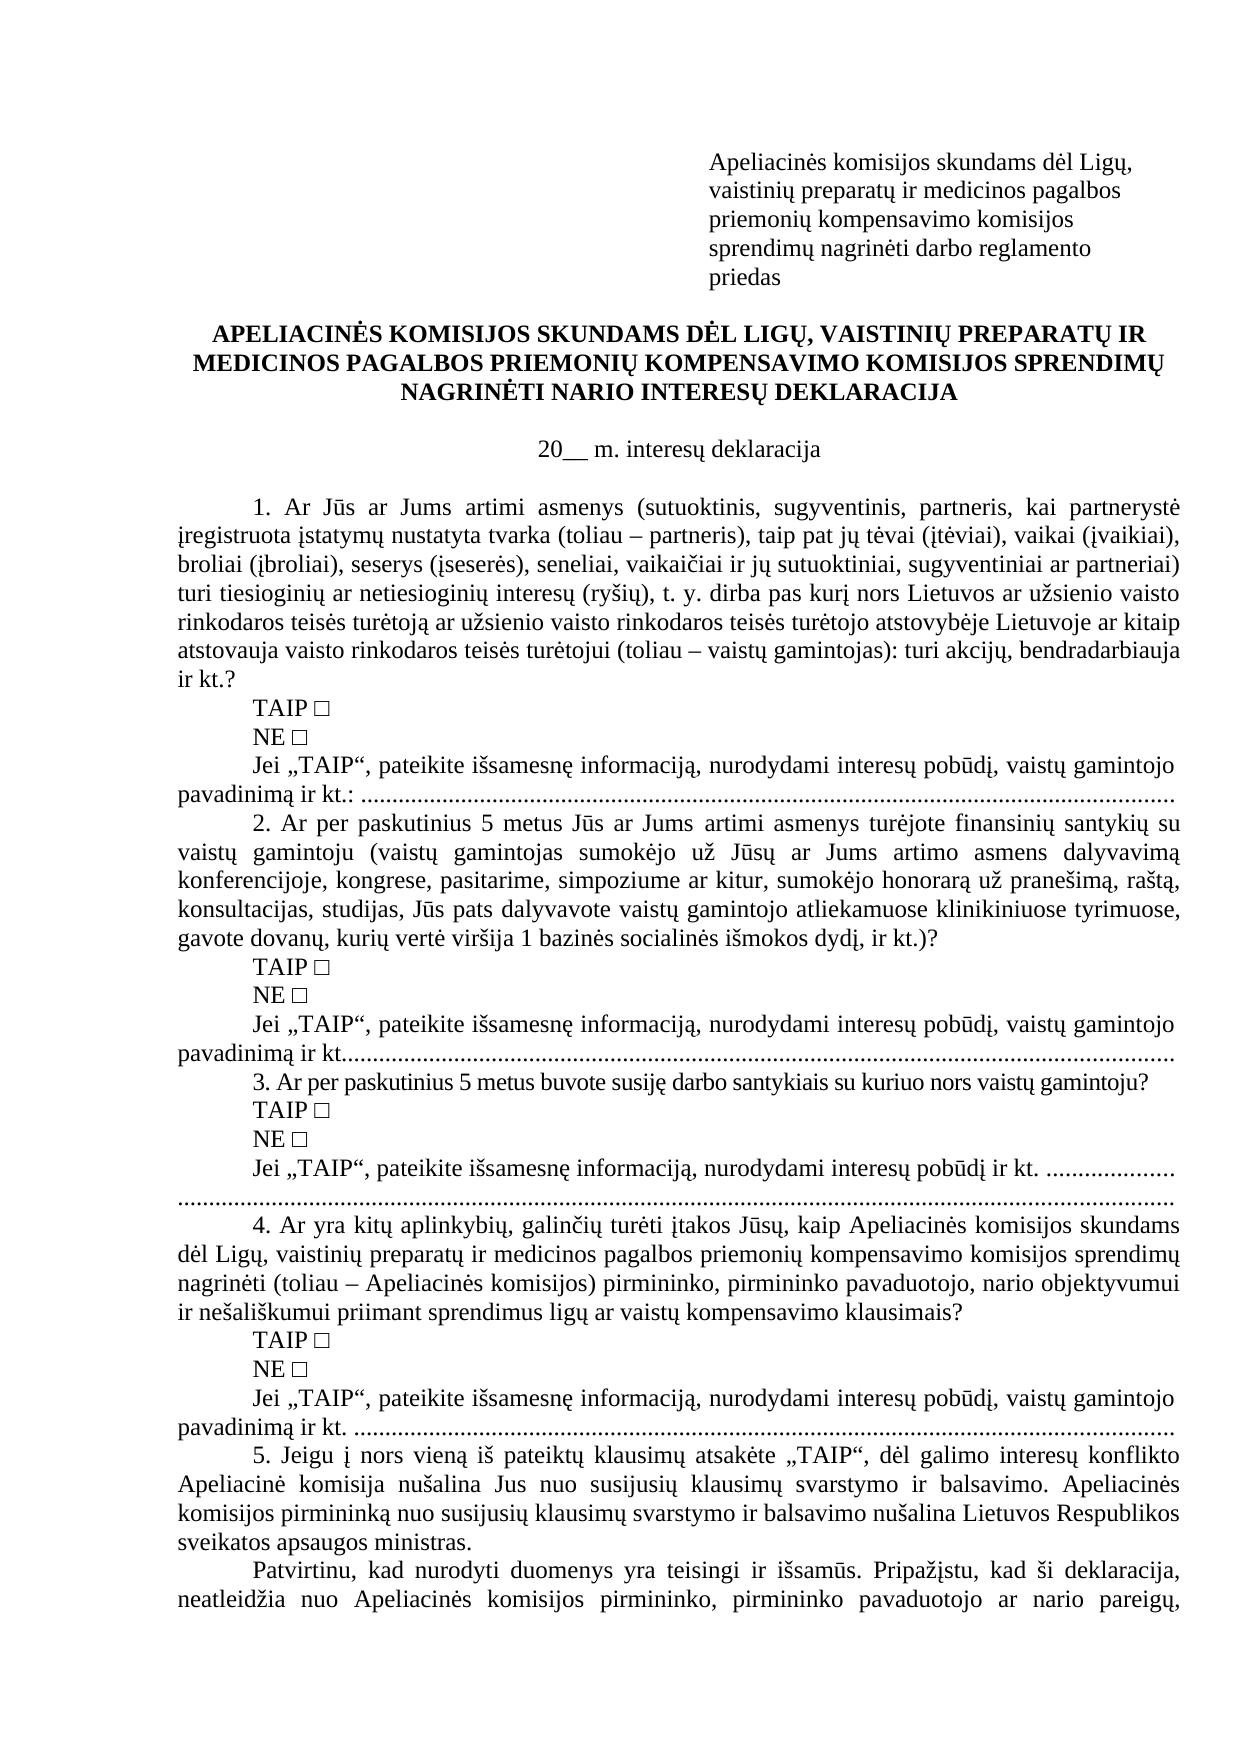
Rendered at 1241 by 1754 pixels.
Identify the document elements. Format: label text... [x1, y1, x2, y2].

text 1. Ar Jūs ar Jums artimi asmenys (sutuoktinis, sugyventinis, partneris, kai partnerystė įregistruota įstatymų nustatyta tvarka (toliau – partneris), taip pat jų tėvai (įtėviai), vaikai (įvaikiai), broliai (įbroliai), seserys (įseserės), seneliai, vaikaičiai ir jų sutuoktiniai, sugyventiniai ar partneriai) turi tiesioginių ar netiesioginių interesų (ryšių), t. y. dirba pas kurį nors Lietuvos ar užsienio vaisto rinkodaros teisės turėtoją ar užsienio vaisto rinkodaros teisės turėtojo atstovybėje Lietuvoje ar kitaip atstovauja vaisto rinkodaros teisės turėtojui (toliau – vaistų gamintojas): turi akcijų, bendradarbiauja ir kt.? [177, 492, 1181, 693]
text TAIP □ [177, 952, 1176, 981]
text 2. Ar per paskutinius 5 metus Jūs ar Jums artimi asmenys turėjote finansinių santykių su vaistų gamintoju (vaistų gamintojas sumokėjo už Jūsų ar Jums artimo asmens dalyvavimą konferencijoje, kongrese, pasitarime, simpoziume ar kitur, sumokėjo honorarą už pranešimą, raštą, konsultacijas, studijas, Jūs pats dalyvavote vaistų gamintojo atliekamuose klinikiniuose tyrimuose, gavote dovanų, kurių vertė viršija 1 bazinės socialinės išmokos dydį, ir kt.)? [177, 808, 1181, 952]
text Jei „TAIP“, pateikite išsamesnę informaciją, nurodydami interesų pobūdį, vaistų gamintojo pavadinimą ir kt.: [177, 751, 1176, 808]
text 4. Ar yra kitų aplinkybių, galinčių turėti įtakos Jūsų, kaip Apeliacinės komisijos skundams dėl Ligų, vaistinių preparatų ir medicinos pagalbos priemonių kompensavimo komisijos sprendimų nagrinėti (toliau – Apeliacinės komisijos) pirmininko, pirmininko pavaduotojo, nario objektyvumui ir nešališkumui priimant sprendimus ligų ar vaistų kompensavimo klausimais? [177, 1211, 1181, 1326]
text priedas [709, 262, 1181, 291]
text Apeliacinės komisijos skundams dėl Ligų, [709, 147, 1181, 176]
text NE □ [177, 1124, 1176, 1153]
text NE □ [177, 722, 1176, 751]
text APELIACINĖS KOMISIJOS SKUNDAMS DĖL LIGŲ, VAISTINIŲ PREPARATŲ IR MEDICINOS PAGALBOS PRIEMONIŲ KOMPENSAVIMO KOMISIJOS SPRENDIMŲ NAGRINĖTI NARIO INTERESŲ DEKLARACIJA [177, 319, 1181, 406]
text Jei „TAIP“, pateikite išsamesnę informaciją, nurodydami interesų pobūdį ir kt. [177, 1153, 1176, 1182]
text TAIP □ [177, 1096, 1176, 1124]
text TAIP □ [177, 1326, 1176, 1354]
text priemonių kompensavimo komisijos sprendimų nagrinėti darbo reglamento [709, 204, 1181, 262]
text Jei „TAIP“, pateikite išsamesnę informaciją, nurodydami interesų pobūdį, vaistų gamintojo pavadinimą ir kt. [177, 1009, 1176, 1067]
text 20__ m. interesų deklaracija [177, 434, 1181, 463]
text 3. Ar per paskutinius 5 metus buvote susiję darbo santykiais su kuriuo nors vaistų gamintoju? [177, 1067, 1176, 1096]
text NE □ [177, 981, 1176, 1009]
text vaistinių preparatų ir medicinos pagalbos [709, 176, 1181, 204]
text Patvirtinu, kad nurodyti duomenys yra teisingi ir išsamūs. Pripažįstu, kad ši deklaracija, neatleidžia nuo Apeliacinės komisijos pirmininko, pirmininko pavaduotojo ar nario pareigų, [177, 1556, 1181, 1613]
text TAIP □ [177, 693, 1176, 722]
text NE □ [177, 1354, 1176, 1383]
text Jei „TAIP“, pateikite išsamesnę informaciją, nurodydami interesų pobūdį, vaistų gamintojo pavadinimą ir kt. [177, 1383, 1176, 1441]
text 5. Jeigu į nors vieną iš pateiktų klausimų atsakėte „TAIP“, dėl galimo interesų konflikto Apeliacinė komisija nušalina Jus nuo susijusių klausimų svarstymo ir balsavimo. Apeliacinės komisijos pirmininką nuo susijusių klausimų svarstymo ir balsavimo nušalina Lietuvos Respublikos sveikatos apsaugos ministras. [177, 1441, 1181, 1556]
